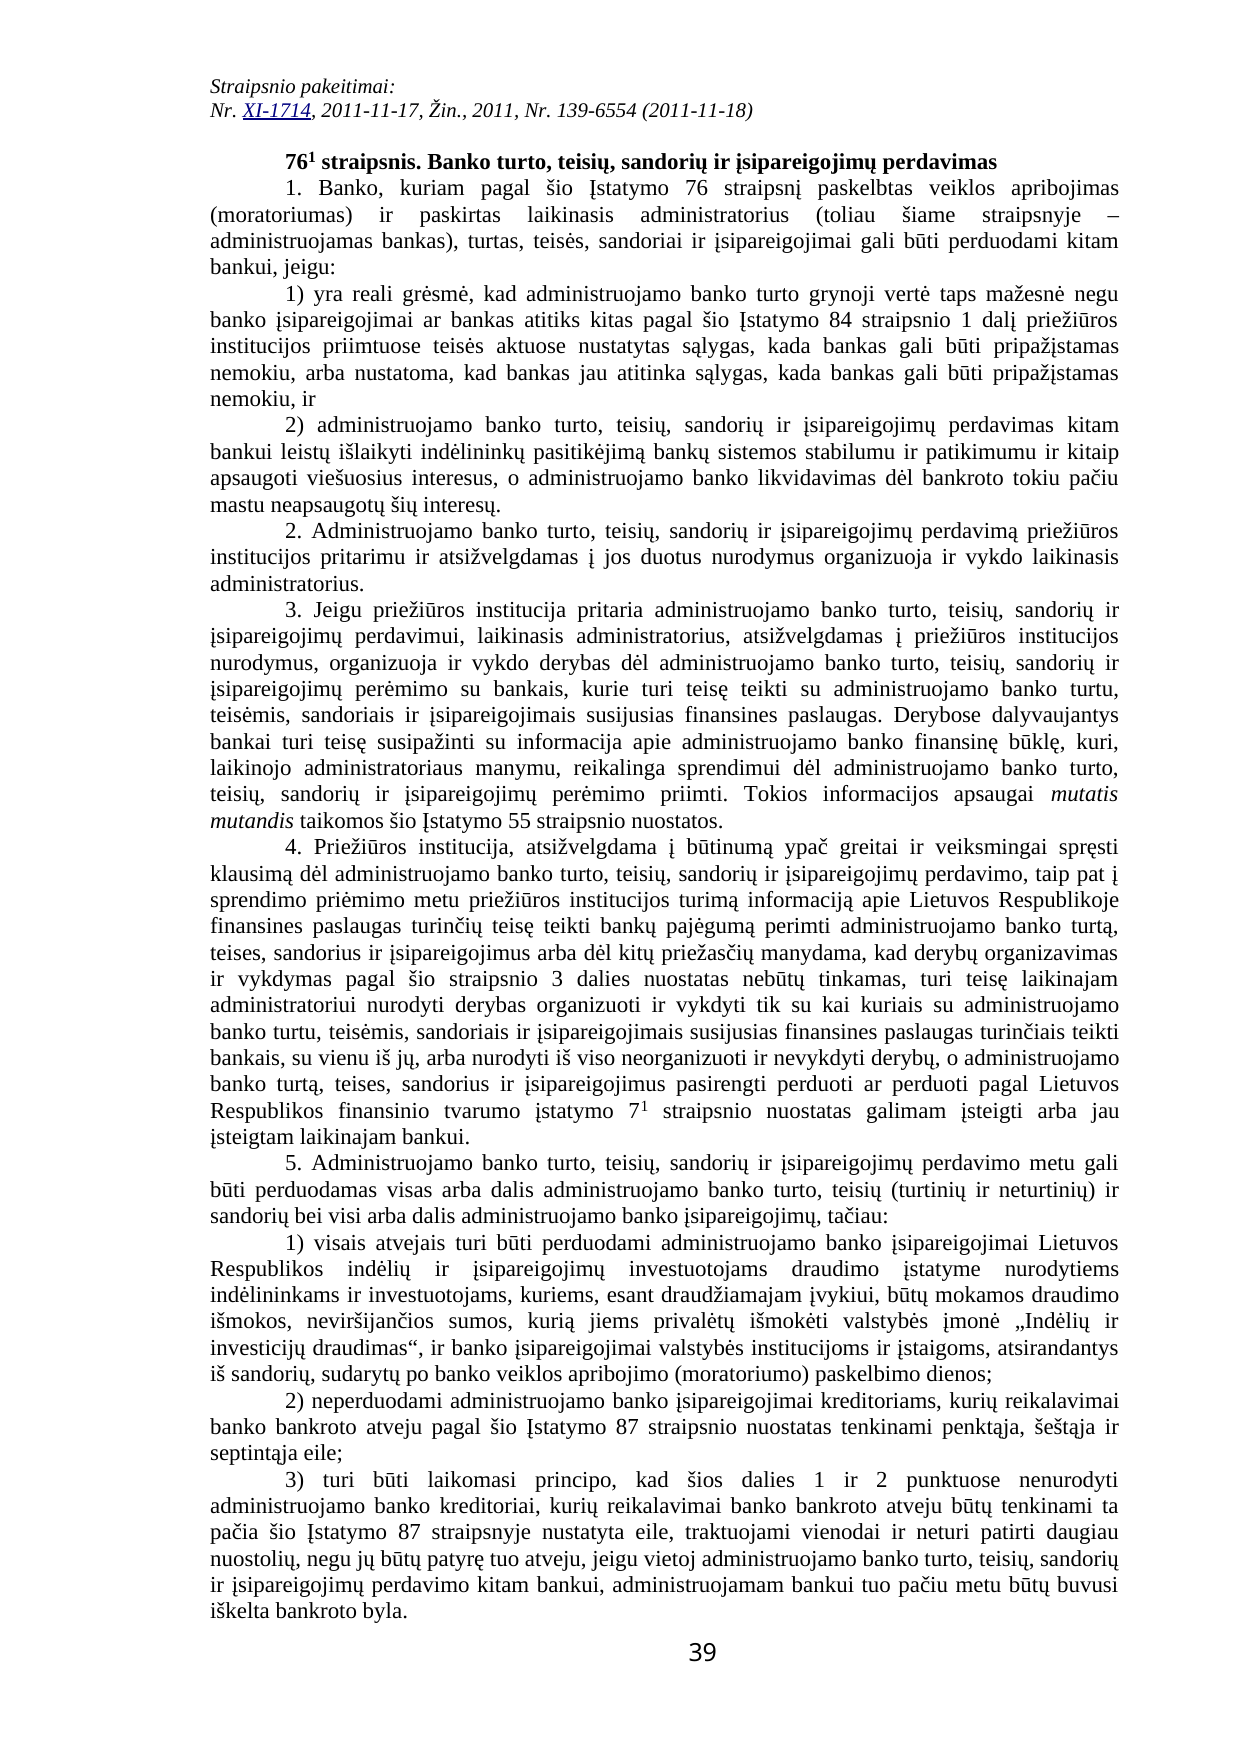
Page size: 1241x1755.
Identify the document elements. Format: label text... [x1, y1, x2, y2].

text Straipsnio pakeitimai: [210, 73, 1120, 98]
text 761 straipsnis. Banko turto, teisių, sandorių ir įsipareigojimų perdavimas [210, 148, 1120, 174]
text 3) turi būti laikomasi principo, kad šios dalies 1 ir 2 punktuose nenurodyti administruojamo banko kreditoriai, kurių reikalavimai banko bankroto atveju būtų tenkinami ta pačia šio Įstatymo 87 straipsnyje nustatyta eile, traktuojami vienodai ir neturi patirti daugiau nuostolių, negu jų būtų patyrę tuo atveju, jeigu vietoj administruojamo banko turto, teisių, sandorių ir įsipareigojimų perdavimo kitam bankui, administruojamam bankui tuo pačiu metu būtų buvusi iškelta bankroto byla. [210, 1466, 1120, 1624]
text 4. Priežiūros institucija, atsižvelgdama į būtinumą ypač greitai ir veiksmingai spręsti klausimą dėl administruojamo banko turto, teisių, sandorių ir įsipareigojimų perdavimo, taip pat į sprendimo priėmimo metu priežiūros institucijos turimą informaciją apie Lietuvos Respublikoje finansines paslaugas turinčių teisę teikti bankų pajėgumą perimti administruojamo banko turtą, teises, sandorius ir įsipareigojimus arba dėl kitų priežasčių manydama, kad derybų organizavimas ir vykdymas pagal šio straipsnio 3 dalies nuostatas nebūtų tinkamas, turi teisę laikinajam administratoriui nurodyti derybas organizuoti ir vykdyti tik su kai kuriais su administruojamo banko turtu, teisėmis, sandoriais ir įsipareigojimais susijusias finansines paslaugas turinčiais teikti bankais, su vienu iš jų, arba nurodyti iš viso neorganizuoti ir nevykdyti derybų, o administruojamo banko turtą, teises, sandorius ir įsipareigojimus pasirengti perduoti ar perduoti pagal Lietuvos Respublikos finansinio tvarumo įstatymo 71 straipsnio nuostatas galimam įsteigti arba jau įsteigtam laikinajam bankui. [210, 833, 1120, 1149]
text 1) visais atvejais turi būti perduodami administruojamo banko įsipareigojimai Lietuvos Respublikos indėlių ir įsipareigojimų investuotojams draudimo įstatyme nurodytiems indėlininkams ir investuotojams, kuriems, esant draudžiamajam įvykiui, būtų mokamos draudimo išmokos, neviršijančios sumos, kurią jiems privalėtų išmokėti valstybės įmonė „Indėlių ir investicijų draudimas“, ir banko įsipareigojimai valstybės institucijoms ir įstaigoms, atsirandantys iš sandorių, sudarytų po banko veiklos apribojimo (moratoriumo) paskelbimo dienos; [210, 1228, 1120, 1387]
text 2. Administruojamo banko turto, teisių, sandorių ir įsipareigojimų perdavimą priežiūros institucijos pritarimu ir atsižvelgdamas į jos duotus nurodymus organizuoja ir vykdo laikinasis administratorius. [210, 517, 1120, 596]
text 5. Administruojamo banko turto, teisių, sandorių ir įsipareigojimų perdavimo metu gali būti perduodamas visas arba dalis administruojamo banko turto, teisių (turtinių ir neturtinių) ir sandorių bei visi arba dalis administruojamo banko įsipareigojimų, tačiau: [210, 1149, 1120, 1228]
text 1. Banko, kuriam pagal šio Įstatymo 76 straipsnį paskelbtas veiklos apribojimas (moratoriumas) ir paskirtas laikinasis administratorius (toliau šiame straipsnyje – administruojamas bankas), turtas, teisės, sandoriai ir įsipareigojimai gali būti perduodami kitam bankui, jeigu: [210, 174, 1120, 280]
text 2) neperduodami administruojamo banko įsipareigojimai kreditoriams, kurių reikalavimai banko bankroto atveju pagal šio Įstatymo 87 straipsnio nuostatas tenkinami penktąja, šeštąja ir septintąja eile; [210, 1387, 1120, 1466]
text 2) administruojamo banko turto, teisių, sandorių ir įsipareigojimų perdavimas kitam bankui leistų išlaikyti indėlininkų pasitikėjimą bankų sistemos stabilumu ir patikimumu ir kitaip apsaugoti viešuosius interesus, o administruojamo banko likvidavimas dėl bankroto tokiu pačiu mastu neapsaugotų šių interesų. [210, 412, 1120, 517]
text 3. Jeigu priežiūros institucija pritaria administruojamo banko turto, teisių, sandorių ir įsipareigojimų perdavimui, laikinasis administratorius, atsižvelgdamas į priežiūros institucijos nurodymus, organizuoja ir vykdo derybas dėl administruojamo banko turto, teisių, sandorių ir įsipareigojimų perėmimo su bankais, kurie turi teisę teikti su administruojamo banko turtu, teisėmis, sandoriais ir įsipareigojimais susijusias finansines paslaugas. Derybose dalyvaujantys bankai turi teisę susipažinti su informacija apie administruojamo banko finansinę būklę, kuri, laikinojo administratoriaus manymu, reikalinga sprendimui dėl administruojamo banko turto, teisių, sandorių ir įsipareigojimų perėmimo priimti. Tokios informacijos apsaugai mutatis mutandis taikomos šio Įstatymo 55 straipsnio nuostatos. [210, 596, 1120, 833]
text 1) yra reali grėsmė, kad administruojamo banko turto grynoji vertė taps mažesnė negu banko įsipareigojimai ar bankas atitiks kitas pagal šio Įstatymo 84 straipsnio 1 dalį priežiūros institucijos priimtuose teisės aktuose nustatytas sąlygas, kada bankas gali būti pripažįstamas nemokiu, arba nustatoma, kad bankas jau atitinka sąlygas, kada bankas gali būti pripažįstamas nemokiu, ir [210, 280, 1120, 412]
text Nr. XI-1714, 2011-11-17, Žin., 2011, Nr. 139-6554 (2011-11-18) [210, 98, 1120, 122]
